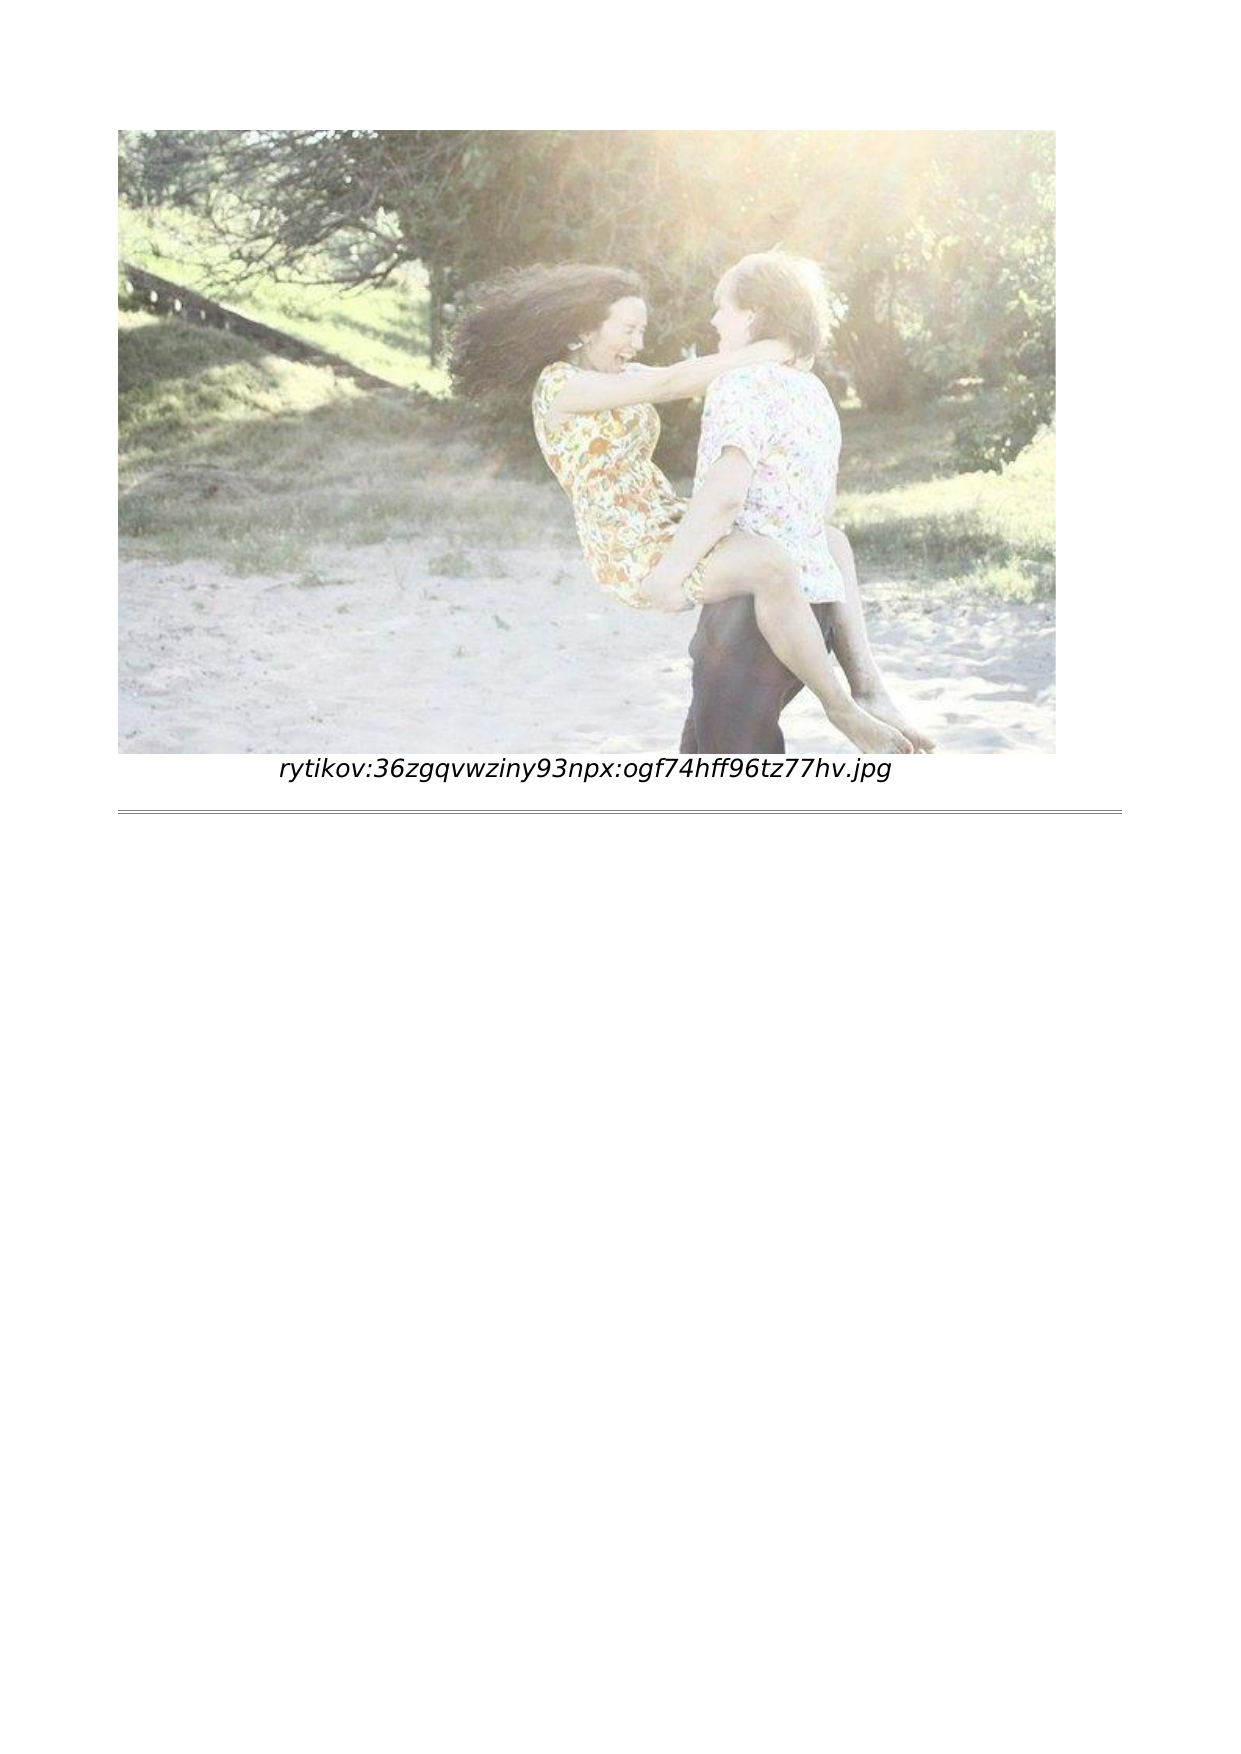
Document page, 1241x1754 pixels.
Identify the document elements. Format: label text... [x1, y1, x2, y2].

picture [118, 130, 1056, 754]
text rytikov:36zgqvwziny93npx:ogf74hff96tz77hv.jpg [118, 754, 1056, 783]
